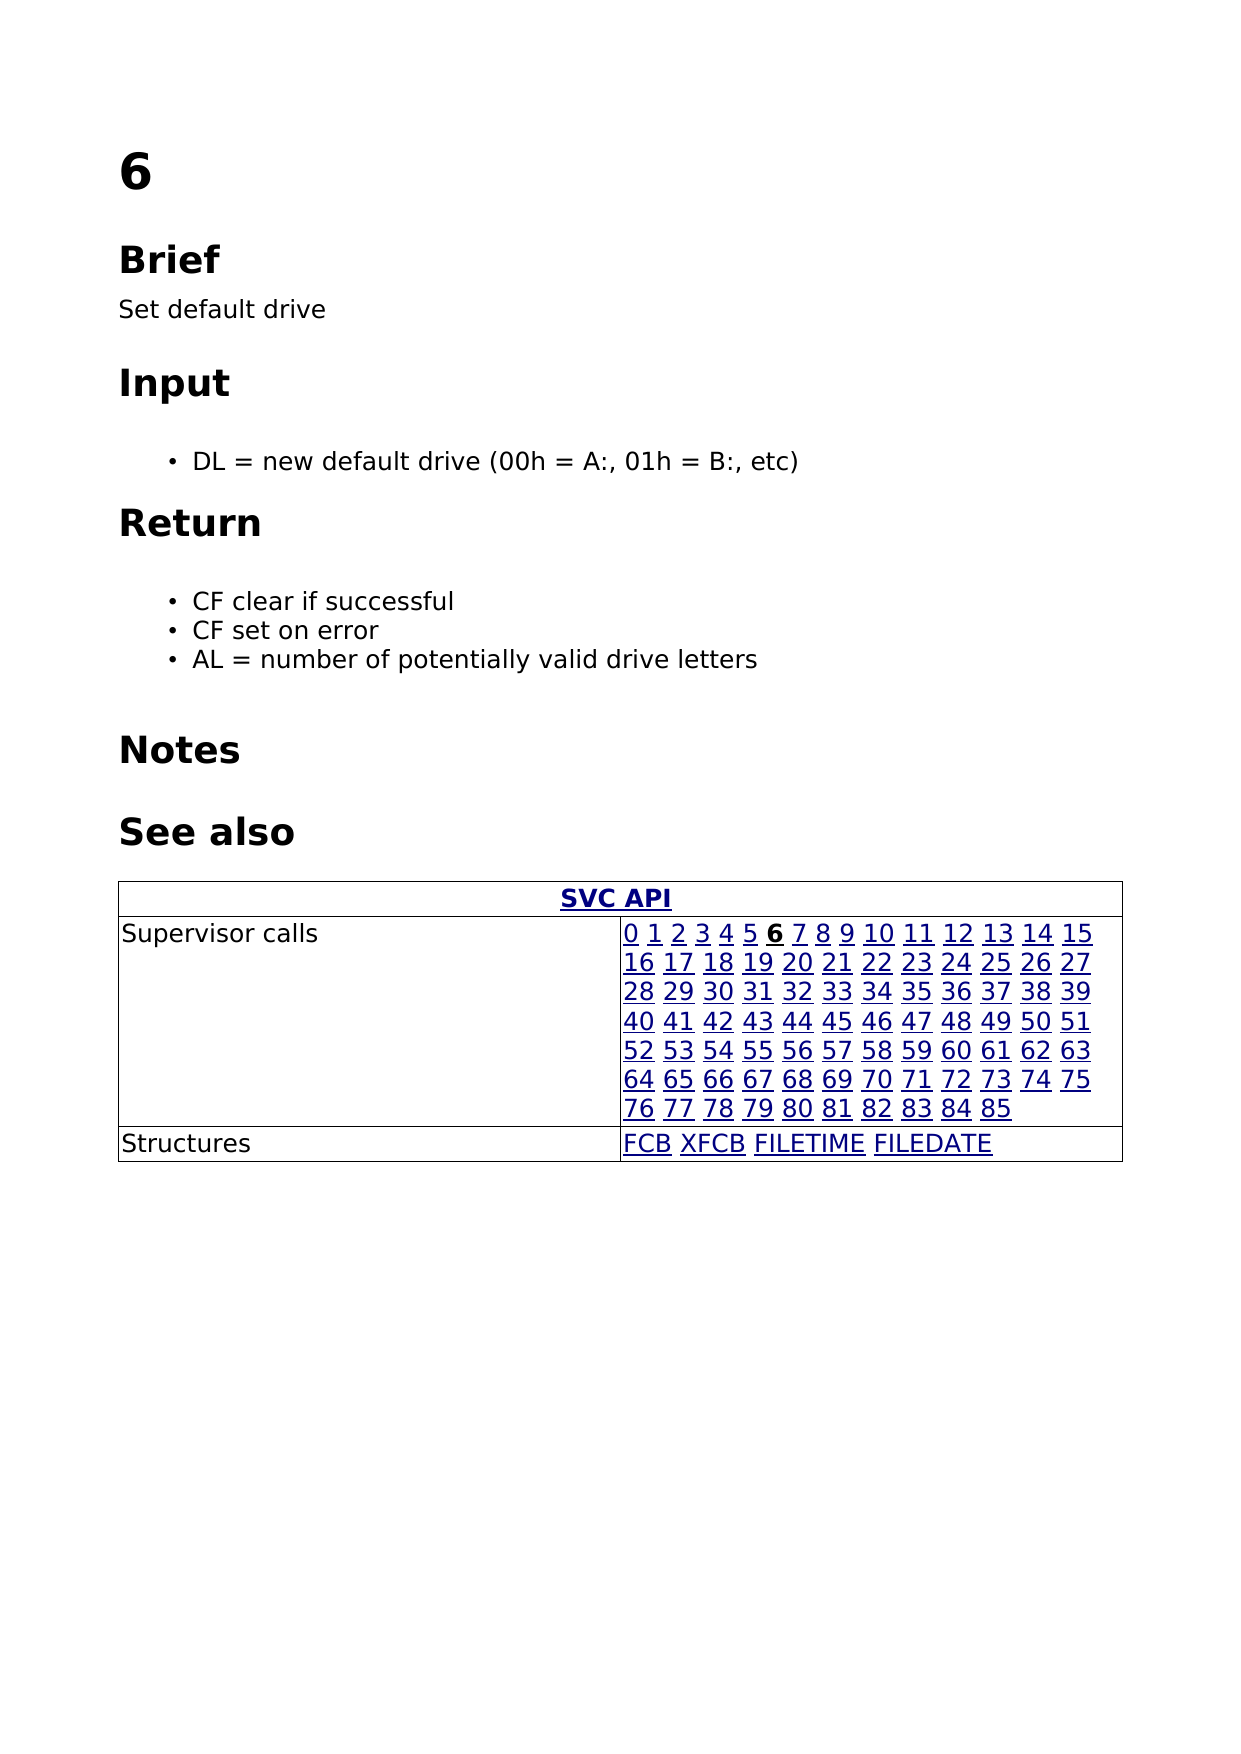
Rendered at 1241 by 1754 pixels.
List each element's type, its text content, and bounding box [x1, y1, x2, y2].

subtitle See also [118, 810, 1122, 854]
list DL = new default drive (00h = A:, 01h = B:, etc) [177, 447, 1122, 476]
subtitle 6 [118, 143, 1122, 201]
table_cell Structures [119, 1127, 620, 1161]
subtitle Notes [118, 729, 1122, 773]
text Set default drive [118, 295, 1122, 324]
table_cell FCB XFCB FILETIME FILEDATE [621, 1127, 1122, 1161]
list CF clear if successful [177, 587, 1122, 616]
table_header SVC API [119, 882, 1122, 916]
table_cell 0 1 2 3 4 5 6 7 8 9 10 11 12 13 14 15 16 17 18 19 20 21 22 23 24 25 26 27 28 29 30 31 32 33 34 35 36 37 38 39 40 41 42 43 44 45 46 47 48 49 50 51 52 53 54 55 56 57 58 59 60 61 62 63 64 65 66 67 68 69 70 71 72 73 74 75 76 77 78 79 80 81 82 83 84 85 [621, 917, 1122, 1126]
subtitle Brief [118, 239, 1122, 282]
list AL = number of potentially valid drive letters [177, 645, 1122, 674]
subtitle Return [118, 501, 1122, 545]
subtitle Input [118, 362, 1122, 405]
table_cell Supervisor calls [119, 917, 620, 1126]
list CF set on error [177, 616, 1122, 645]
